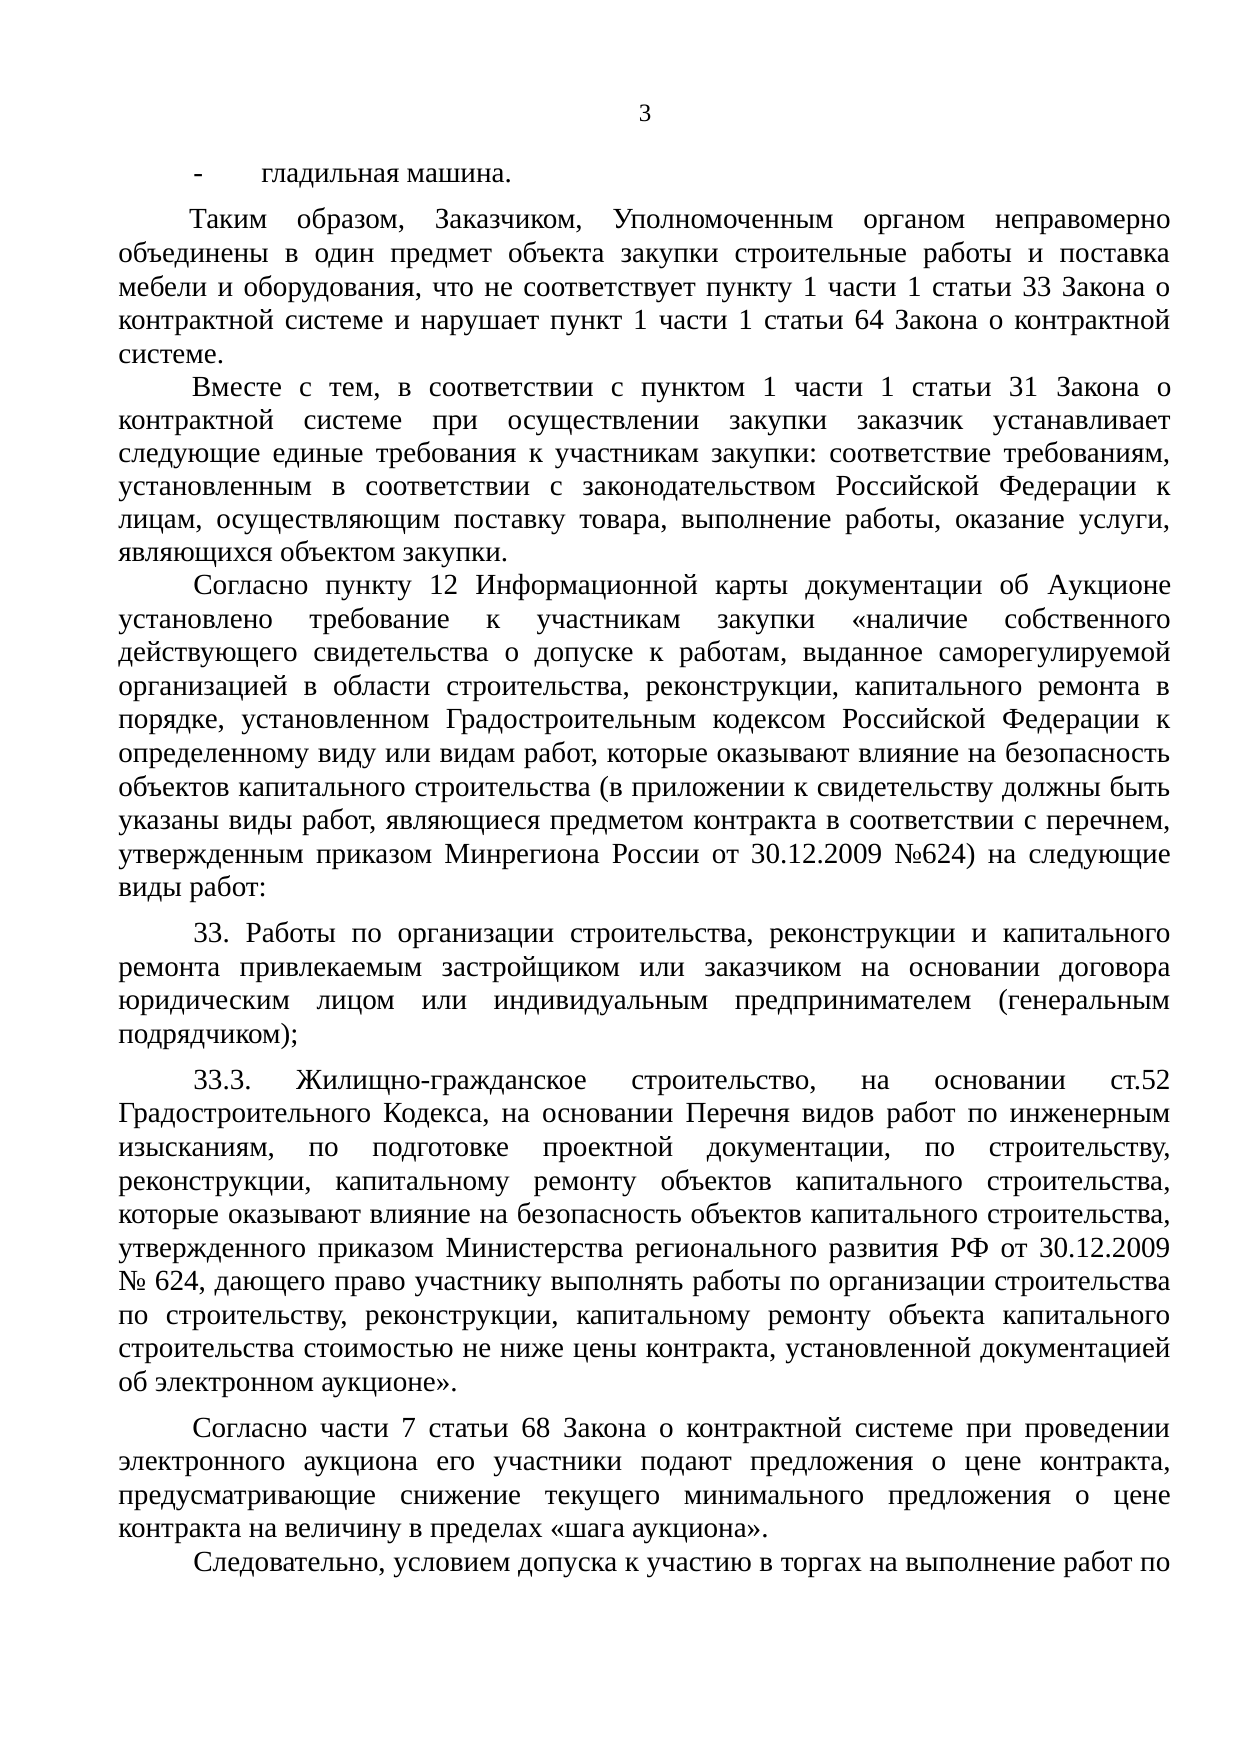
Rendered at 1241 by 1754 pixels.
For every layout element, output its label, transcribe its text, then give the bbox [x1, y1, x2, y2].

text Согласно пункту 12 Информационной карты документации об Аукционе установлено требование к участникам закупки «наличие собственного действующего свидетельства о допуске к работам, выданное саморегулируемой организацией в области строительства, реконструкции, капитального ремонта в порядке, установленном Градостроительным кодексом Российской Федерации к определенному виду или видам работ, которые оказывают влияние на безопасность объектов капитального строительства (в приложении к свидетельству должны быть указаны виды работ, являющиеся предметом контракта в соответствии с перечнем, утвержденным приказом Минрегиона России от 30.12.2009 №624) на следующие виды работ: [118, 567, 1171, 903]
text Согласно части 7 статьи 68 Закона о контрактной системе при проведении электронного аукциона его участники подают предложения о цене контракта, предусматривающие снижение текущего минимального предложения о цене контракта на величину в пределах «шага аукциона». [118, 1410, 1171, 1544]
text Таким образом, Заказчиком, Уполномоченным органом неправомерно объединены в один предмет объекта закупки строительные работы и поставка мебели и оборудования, что не соответствует пункту 1 части 1 статьи 33 Закона о контрактной системе и нарушает пункт 1 части 1 статьи 64 Закона о контрактной системе. [118, 202, 1171, 369]
text 33. Работы по организации строительства, реконструкции и капитального ремонта привлекаемым застройщиком или заказчиком на основании договора юридическим лицом или индивидуальным предпринимателем (генеральным подрядчиком); [118, 915, 1171, 1049]
text Следовательно, условием допуска к участию в торгах на выполнение работ по [118, 1544, 1171, 1578]
text Вместе с тем, в соответствии с пунктом 1 части 1 статьи 31 Закона о контрактной системе при осуществлении закупки заказчик устанавливает следующие единые требования к участникам закупки: соответствие требованиям, установленным в соответствии с законодательством Российской Федерации к лицам, осуществляющим поставку товара, выполнение работы, оказание услуги, являющихся объектом закупки. [118, 369, 1171, 567]
text 33.3. Жилищно-гражданское строительство, на основании ст.52 Градостроительного Кодекса, на основании Перечня видов работ по инженерным изысканиям, по подготовке проектной документации, по строительству, реконструкции, капитальному ремонту объектов капитального строительства, которые оказывают влияние на безопасность объектов капитального строительства, утвержденного приказом Министерства регионального развития РФ от 30.12.2009 № 624, дающего право участнику выполнять работы по организации строительства по строительству, реконструкции, капитальному ремонту объекта капитального строительства стоимостью не ниже цены контракта, установленной документацией об электронном аукционе». [118, 1062, 1171, 1397]
text - гладильная машина. [118, 156, 1171, 189]
